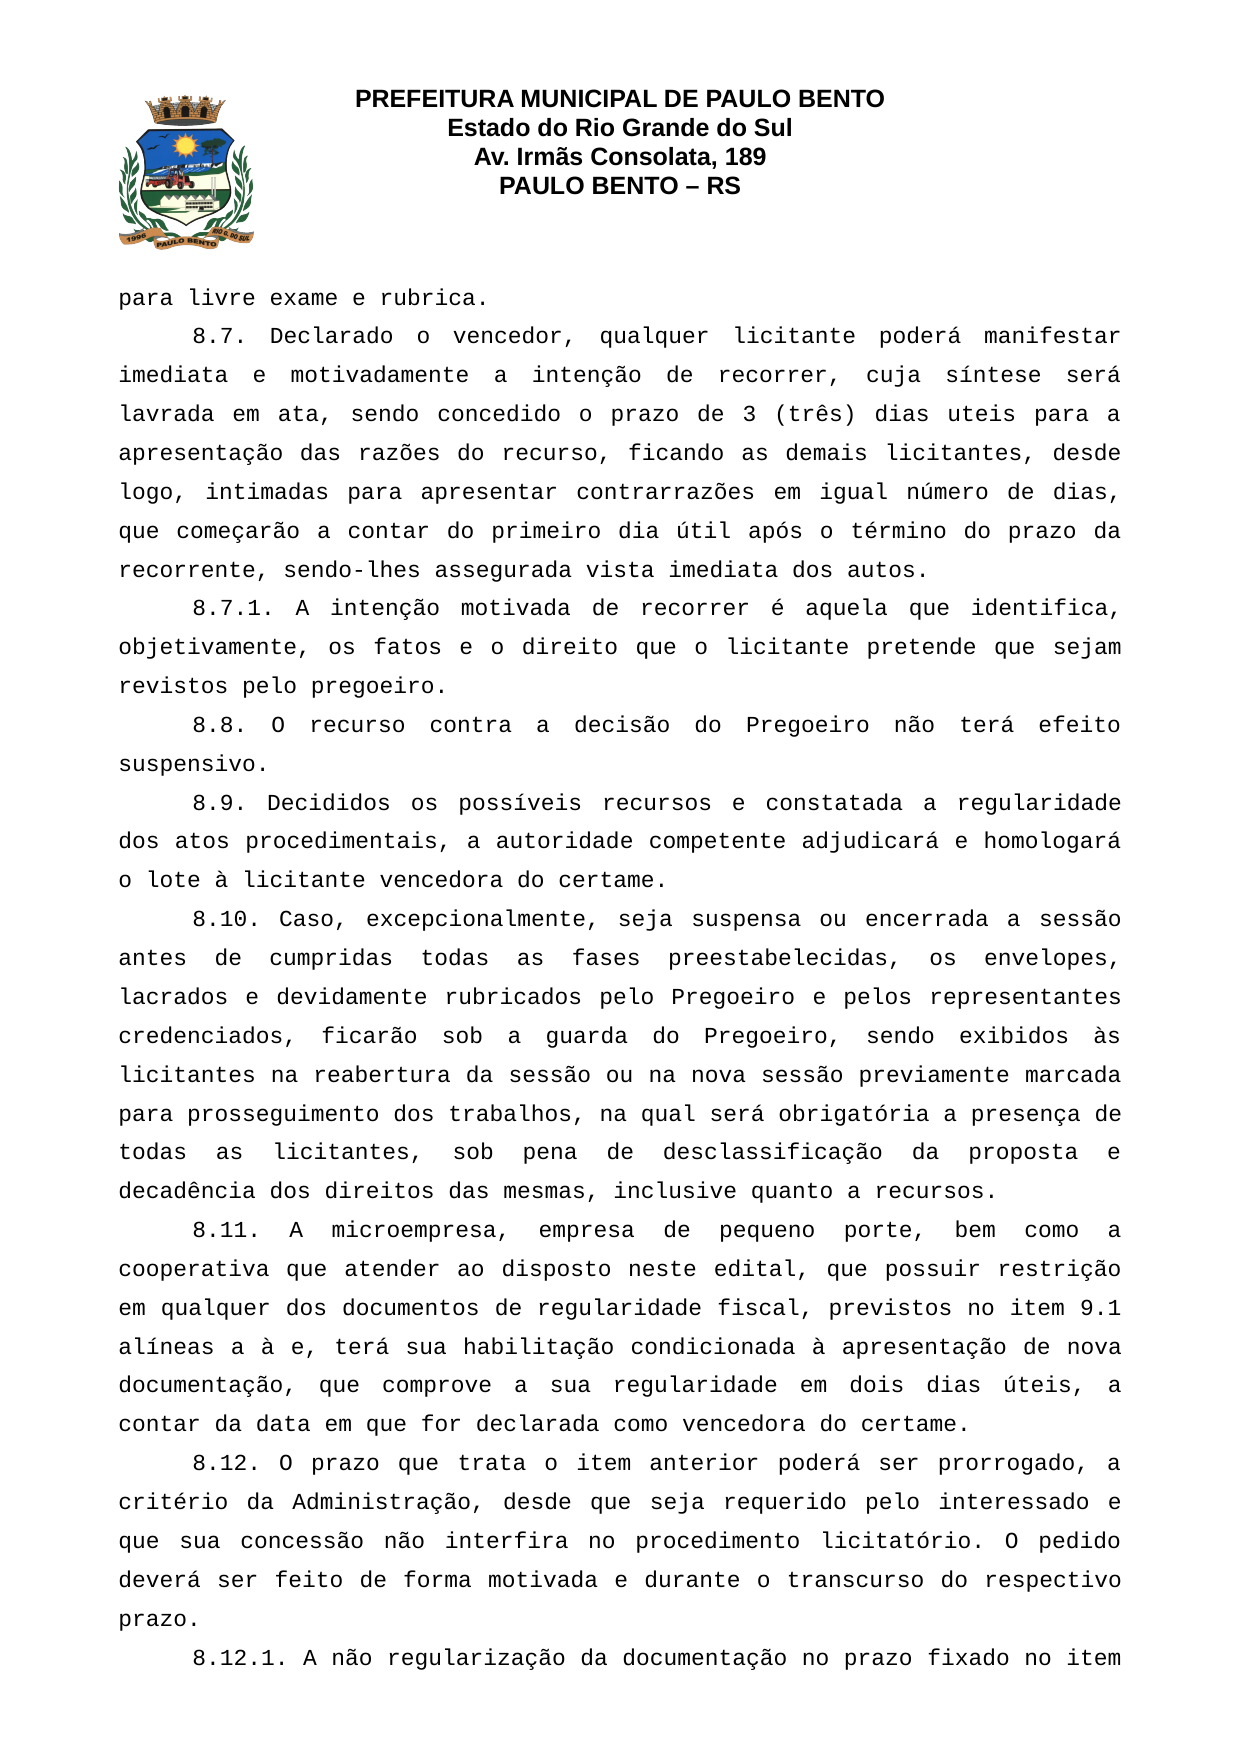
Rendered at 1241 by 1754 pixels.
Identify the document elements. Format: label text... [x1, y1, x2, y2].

text para livre exame e rubrica. [118, 286, 1122, 312]
text 8.9. Decididos os possíveis recursos e constatada a regularidade dos atos procedimentais, a autoridade competente adjudicará e homologará o lote à licitante vencedora do certame. [118, 791, 1122, 895]
text 8.8. O recurso contra a decisão do Pregoeiro não terá efeito suspensivo. [118, 713, 1122, 778]
text 8.12.1. A não regularização da documentação no prazo fixado no item [118, 1646, 1122, 1672]
text 8.12. O prazo que trata o item anterior poderá ser prorrogado, a critério da Administração, desde que seja requerido pelo interessado e que sua concessão não interfira no procedimento licitatório. O pedido deverá ser feito de forma motivada e durante o transcurso do respectivo prazo. [118, 1452, 1122, 1633]
text 8.10. Caso, excepcionalmente, seja suspensa ou encerrada a sessão antes de cumpridas todas as fases preestabelecidas, os envelopes, lacrados e devidamente rubricados pelo Pregoeiro e pelos representantes credenciados, ficarão sob a guarda do Pregoeiro, sendo exibidos às licitantes na reabertura da sessão ou na nova sessão previamente marcada para prosseguimento dos trabalhos, na qual será obrigatória a presença de todas as licitantes, sob pena de desclassificação da proposta e decadência dos direitos das mesmas, inclusive quanto a recursos. [118, 908, 1122, 1206]
text 8.7. Declarado o vencedor, qualquer licitante poderá manifestar imediata e motivadamente a intenção de recorrer, cuja síntese será lavrada em ata, sendo concedido o prazo de 3 (três) dias uteis para a apresentação das razões do recurso, ficando as demais licitantes, desde logo, intimadas para apresentar contrarrazões em igual número de dias, que começarão a contar do primeiro dia útil após o término do prazo da recorrente, sendo-lhes assegurada vista imediata dos autos. [118, 325, 1122, 584]
text 8.7.1. A intenção motivada de recorrer é aquela que identifica, objetivamente, os fatos e o direito que o licitante pretende que sejam revistos pelo pregoeiro. [118, 597, 1122, 700]
text 8.11. A microempresa, empresa de pequeno porte, bem como a cooperativa que atender ao disposto neste edital, que possuir restrição em qualquer dos documentos de regularidade fiscal, previstos no item 9.1 alíneas a à e, terá sua habilitação condicionada à apresentação de nova documentação, que comprove a sua regularidade em dois dias úteis, a contar da data em que for declarada como vencedora do certame. [118, 1218, 1122, 1439]
picture [118, 95, 254, 250]
